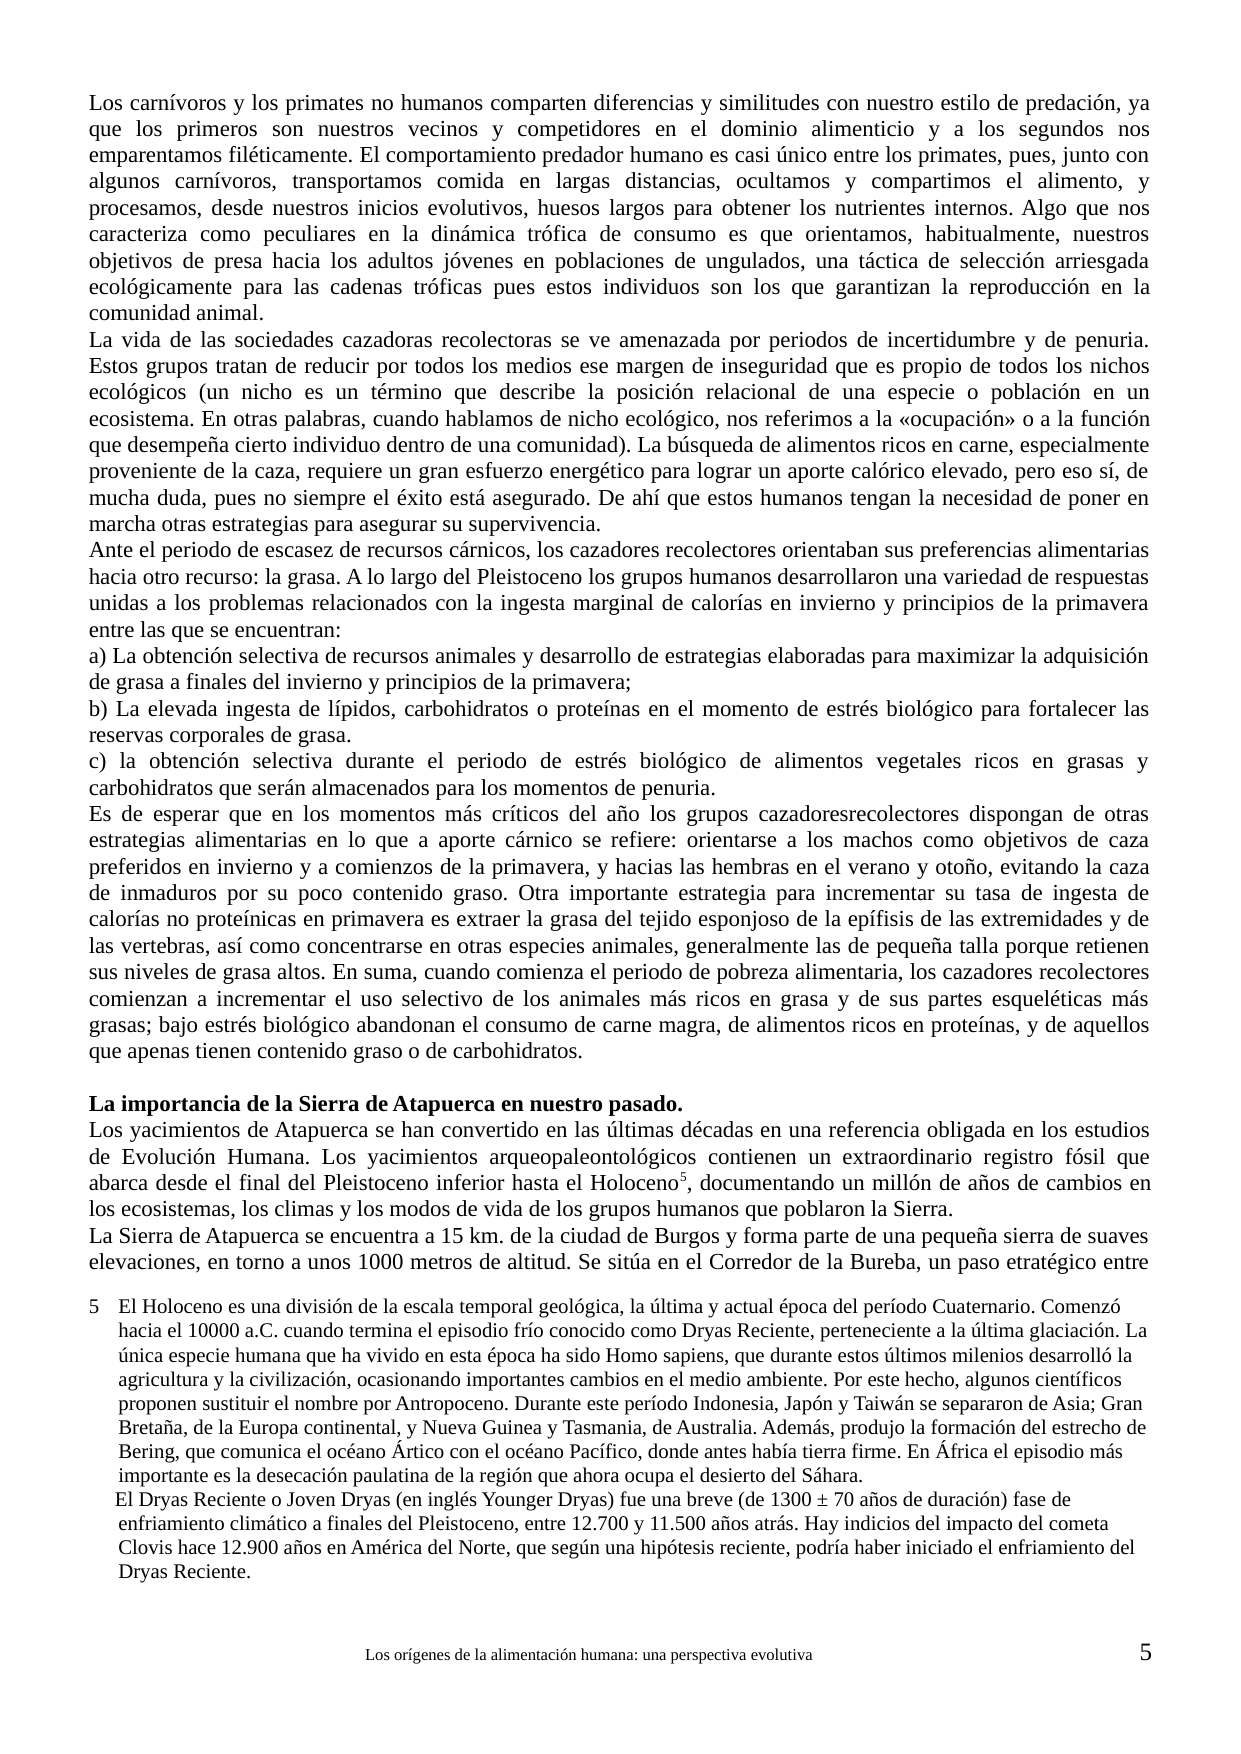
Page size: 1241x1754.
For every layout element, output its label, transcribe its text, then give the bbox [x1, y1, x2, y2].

text La Sierra de Atapuerca se encuentra a 15 km. de la ciudad de Burgos y forma parte de una pequeña sierra de suaves elevaciones, en torno a unos 1000 metros de altitud. Se sitúa en el Corredor de la Bureba, un paso etratégico entre [88, 1222, 1152, 1274]
text Ante el periodo de escasez de recursos cárnicos, los cazadores recolectores orientaban sus preferencias alimentarias hacia otro recurso: la grasa. A lo largo del Pleistoceno los grupos humanos desarrollaron una variedad de respuestas unidas a los problemas relacionados con la ingesta marginal de calorías en invierno y principios de la primavera entre las que se encuentran: [88, 537, 1152, 642]
text La importancia de la Sierra de Atapuerca en nuestro pasado. [88, 1090, 1152, 1116]
text La vida de las sociedades cazadoras recolectoras se ve amenazada por periodos de incertidumbre y de penuria. Estos grupos tratan de reducir por todos los medios ese margen de inseguridad que es propio de todos los nichos ecológicos (un nicho es un término que describe la posición relacional de una especie o población en un ecosistema. En otras palabras, cuando hablamos de nicho ecológico, nos referimos a la «ocupación» o a la función que desempeña cierto individuo dentro de una comunidad). La búsqueda de alimentos ricos en carne, especialmente proveniente de la caza, requiere un gran esfuerzo energético para lograr un aporte calórico elevado, pero eso sí, de mucha duda, pues no siempre el éxito está asegurado. De ahí que estos humanos tengan la necesidad de poner en marcha otras estrategias para asegurar su supervivencia. [88, 326, 1152, 537]
text Los yacimientos de Atapuerca se han convertido en las últimas décadas en una referencia obligada en los estudios de Evolución Humana. Los yacimientos arqueopaleontológicos contienen un extraordinario registro fósil que abarca desde el final del Pleistoceno inferior hasta el Holoceno, documentando un millón de años de cambios en los ecosistemas, los climas y los modos de vida de los grupos humanos que poblaron la Sierra. [88, 1116, 1152, 1222]
text Los carnívoros y los primates no humanos comparten diferencias y similitudes con nuestro estilo de predación, ya que los primeros son nuestros vecinos y competidores en el dominio alimenticio y a los segundos nos emparentamos filéticamente. El comportamiento predador humano es casi único entre los primates, pues, junto con algunos carnívoros, transportamos comida en largas distancias, ocultamos y compartimos el alimento, y procesamos, desde nuestros inicios evolutivos, huesos largos para obtener los nutrientes internos. Algo que nos caracteriza como peculiares en la dinámica trófica de consumo es que orientamos, habitualmente, nuestros objetivos de presa hacia los adultos jóvenes en poblaciones de ungulados, una táctica de selección arriesgada ecológicamente para las cadenas tróficas pues estos individuos son los que garantizan la reproducción en la comunidad animal. [88, 88, 1152, 326]
text a) La obtención selectiva de recursos animales y desarrollo de estrategias elaboradas para maximizar la adquisición de grasa a finales del invierno y principios de la primavera; [88, 642, 1152, 695]
text El Holoceno es una división de la escala temporal geológica, la última y actual época del período Cuaternario. Comenzó hacia el 10000 a.C. cuando termina el episodio frío conocido como Dryas Reciente, perteneciente a la última glaciación. La única especie humana que ha vivido en esta época ha sido Homo sapiens, que durante estos últimos milenios desarrolló la agricultura y la civilización, ocasionando importantes cambios en el medio ambiente. Por este hecho, algunos científicos proponen sustituir el nombre por Antropoceno. Durante este período Indonesia, Japón y Taiwán se separaron de Asia; Gran Bretaña, de la Europa continental, y Nueva Guinea y Tasmania, de Australia. Además, produjo la formación del estrecho de Bering, que comunica el océano Ártico con el océano Pacífico, donde antes había tierra firme. En África el episodio más importante es la desecación paulatina de la región que ahora ocupa el desierto del Sáhara. [88, 1294, 1152, 1487]
text c) la obtención selectiva durante el periodo de estrés biológico de alimentos vegetales ricos en grasas y carbohidratos que serán almacenados para los momentos de penuria. [88, 747, 1152, 800]
text b) La elevada ingesta de lípidos, carbohidratos o proteínas en el momento de estrés biológico para fortalecer las reservas corporales de grasa. [88, 695, 1152, 747]
text Es de esperar que en los momentos más críticos del año los grupos cazadoresrecolectores dispongan de otras estrategias alimentarias en lo que a aporte cárnico se refiere: orientarse a los machos como objetivos de caza preferidos en invierno y a comienzos de la primavera, y hacias las hembras en el verano y otoño, evitando la caza de inmaduros por su poco contenido graso. Otra importante estrategia para incrementar su tasa de ingesta de calorías no proteínicas en primavera es extraer la grasa del tejido esponjoso de la epífisis de las extremidades y de las vertebras, así como concentrarse en otras especies animales, generalmente las de pequeña talla porque retienen sus niveles de grasa altos. En suma, cuando comienza el periodo de pobreza alimentaria, los cazadores recolectores comienzan a incrementar el uso selectivo de los animales más ricos en grasa y de sus partes esqueléticas más grasas; bajo estrés biológico abandonan el consumo de carne magra, de alimentos ricos en proteínas, y de aquellos que apenas tienen contenido graso o de carbohidratos. [88, 800, 1152, 1064]
text El Dryas Reciente o Joven Dryas (en inglés Younger Dryas) fue una breve (de 1300 ± 70 años de duración) fase de enfriamiento climático a finales del Pleistoceno, entre 12.700 y 11.500 años atrás. Hay indicios del impacto del cometa Clovis hace 12.900 años en América del Norte, que según una hipótesis reciente, podría haber iniciado el enfriamiento del Dryas Reciente. [88, 1487, 1152, 1583]
